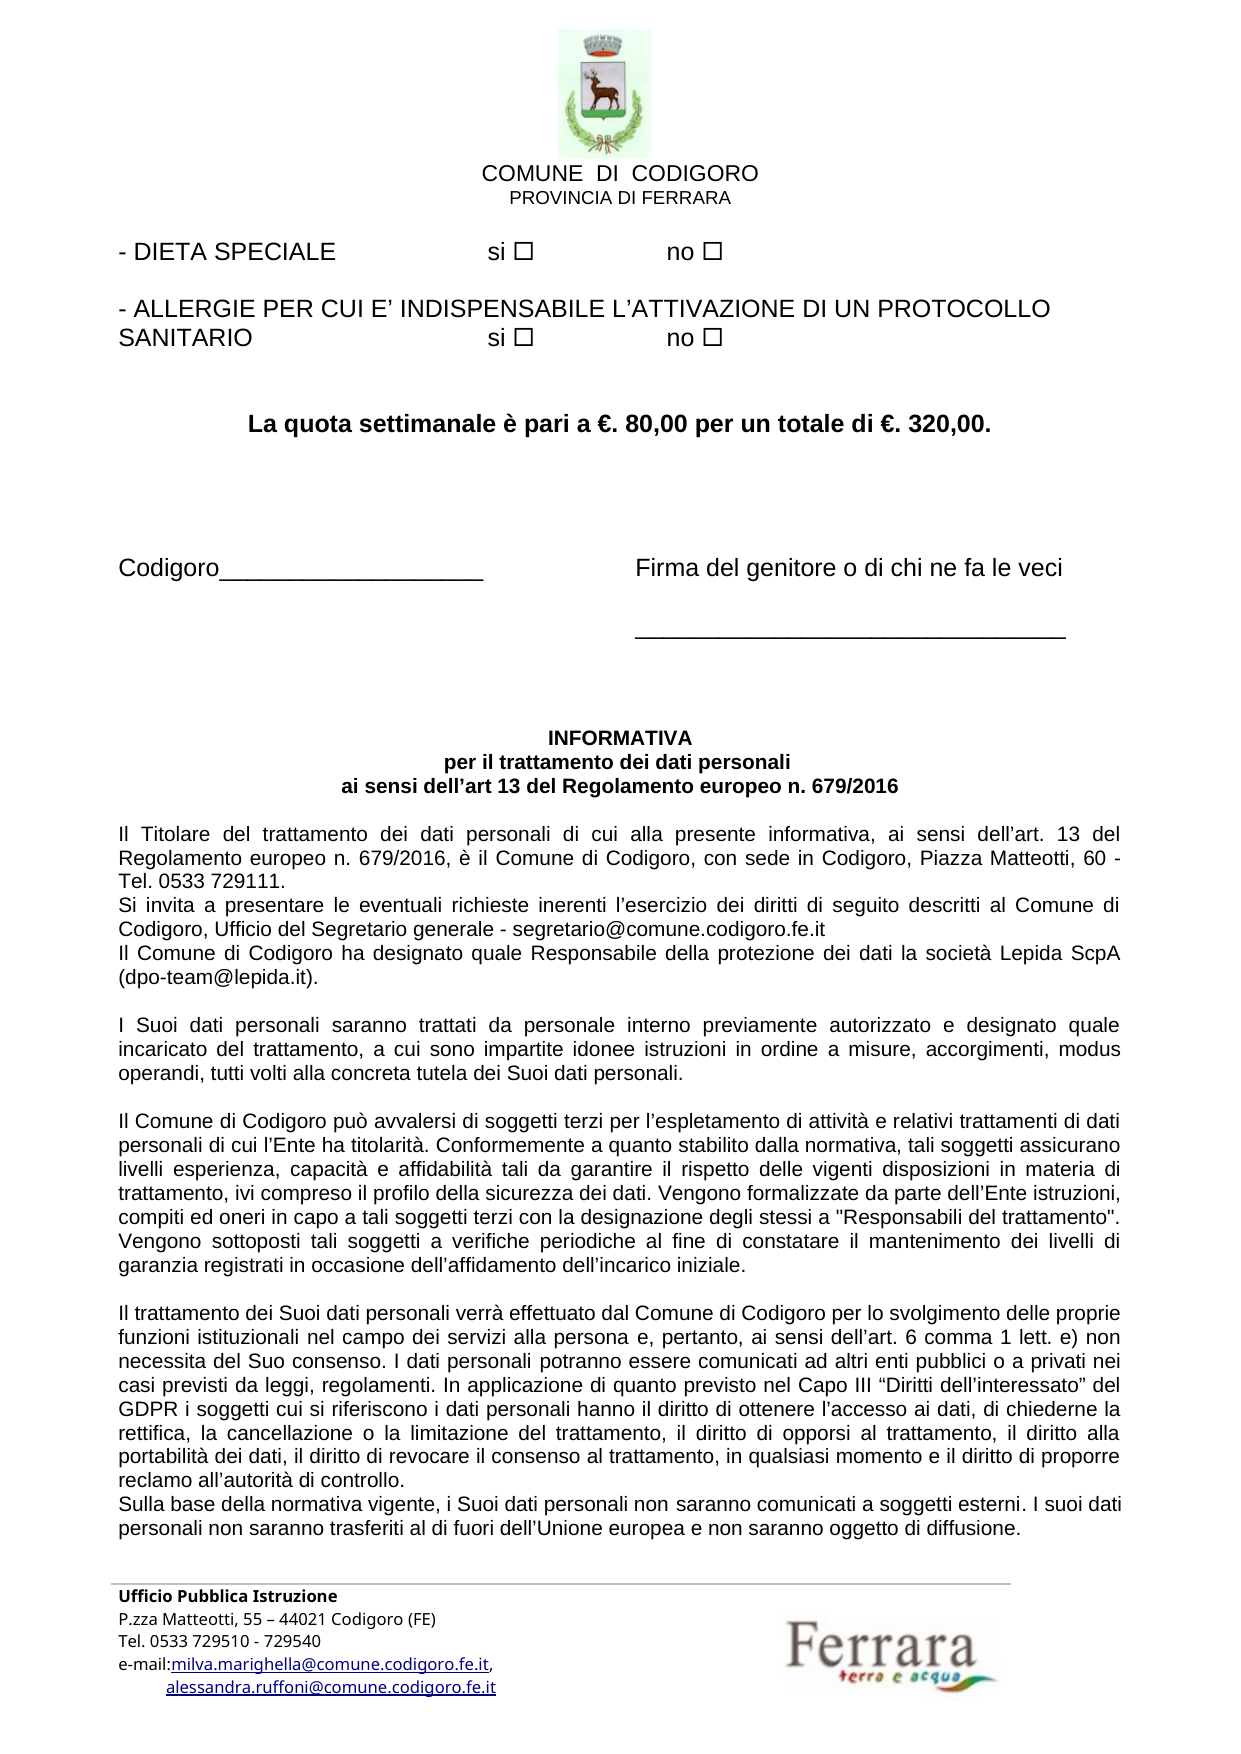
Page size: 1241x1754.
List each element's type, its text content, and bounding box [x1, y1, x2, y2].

text per il trattamento dei dati personali [118, 749, 1122, 773]
text Si invita a presentare le eventuali richieste inerenti l’esercizio dei diritti di seguito descritti al Comune di Codigoro, Ufficio del Segretario generale - segretario@comune.codigoro.fe.it [118, 893, 1122, 941]
text Sulla base della normativa vigente, i Suoi dati personali non saranno comunicati a soggetti esterni. I suoi dati personali non saranno trasferiti al di fuori dell’Unione europea e non saranno oggetto di diffusione. [118, 1492, 1122, 1540]
text - ALLERGIE PER CUI E’ INDISPENSABILE L’ATTIVAZIONE DI UN PROTOCOLLO SANITARIO si  no  [118, 294, 1122, 352]
picture [777, 1613, 1004, 1701]
text I Suoi dati personali saranno trattati da personale interno previamente autorizzato e designato quale incaricato del trattamento, a cui sono impartite idonee istruzioni in ordine a misure, accorgimenti, modus operandi, tutti volti alla concreta tutela dei Suoi dati personali. [118, 1013, 1122, 1085]
text ai sensi dell’art 13 del Regolamento europeo n. 679/2016 [118, 773, 1122, 797]
picture [557, 29, 652, 161]
text INFORMATIVA [118, 726, 1122, 749]
text La quota settimanale è pari a €. 80,00 per un totale di €. 320,00. [118, 409, 1122, 438]
text Il trattamento dei Suoi dati personali verrà effettuato dal Comune di Codigoro per lo svolgimento delle proprie funzioni istituzionali nel campo dei servizi alla persona e, pertanto, ai sensi dell’art. 6 comma 1 lett. e) non necessita del Suo consenso. I dati personali potranno essere comunicati ad altri enti pubblici o a privati nei casi previsti da leggi, regolamenti. In applicazione di quanto previsto nel Capo III “Diritti dell’interessato” del GDPR i soggetti cui si riferiscono i dati personali hanno il diritto di ottenere l’accesso ai dati, di chiederne la rettifica, la cancellazione o la limitazione del trattamento, il diritto di opporsi al trattamento, il diritto alla portabilità dei dati, il diritto di revocare il consenso al trattamento, in qualsiasi momento e il diritto di proporre reclamo all’autorità di controllo. [118, 1301, 1122, 1492]
text _______________________________ [118, 611, 1122, 639]
text Codigoro___________________ Firma del genitore o di chi ne fa le veci [118, 553, 1122, 582]
text Il Comune di Codigoro ha designato quale Responsabile della protezione dei dati la società Lepida ScpA (dpo-team@lepida.it). [118, 941, 1122, 989]
text Il Comune di Codigoro può avvalersi di soggetti terzi per l’espletamento di attività e relativi trattamenti di dati personali di cui l’Ente ha titolarità. Conformemente a quanto stabilito dalla normativa, tali soggetti assicurano livelli esperienza, capacità e affidabilità tali da garantire il rispetto delle vigenti disposizioni in materia di trattamento, ivi compreso il profilo della sicurezza dei dati. Vengono formalizzate da parte dell’Ente istruzioni, compiti ed oneri in capo a tali soggetti terzi con la designazione degli stessi a "Responsabili del trattamento". Vengono sottoposti tali soggetti a verifiche periodiche al fine di constatare il mantenimento dei livelli di garanzia registrati in occasione dell’affidamento dell’incarico iniziale. [118, 1109, 1122, 1277]
text - DIETA SPECIALE si  no  [118, 237, 1122, 266]
text Il Titolare del trattamento dei dati personali di cui alla presente informativa, ai sensi dell’art. 13 del Regolamento europeo n. 679/2016, è il Comune di Codigoro, con sede in Codigoro, Piazza Matteotti, 60 - Tel. 0533 729111. [118, 821, 1122, 893]
